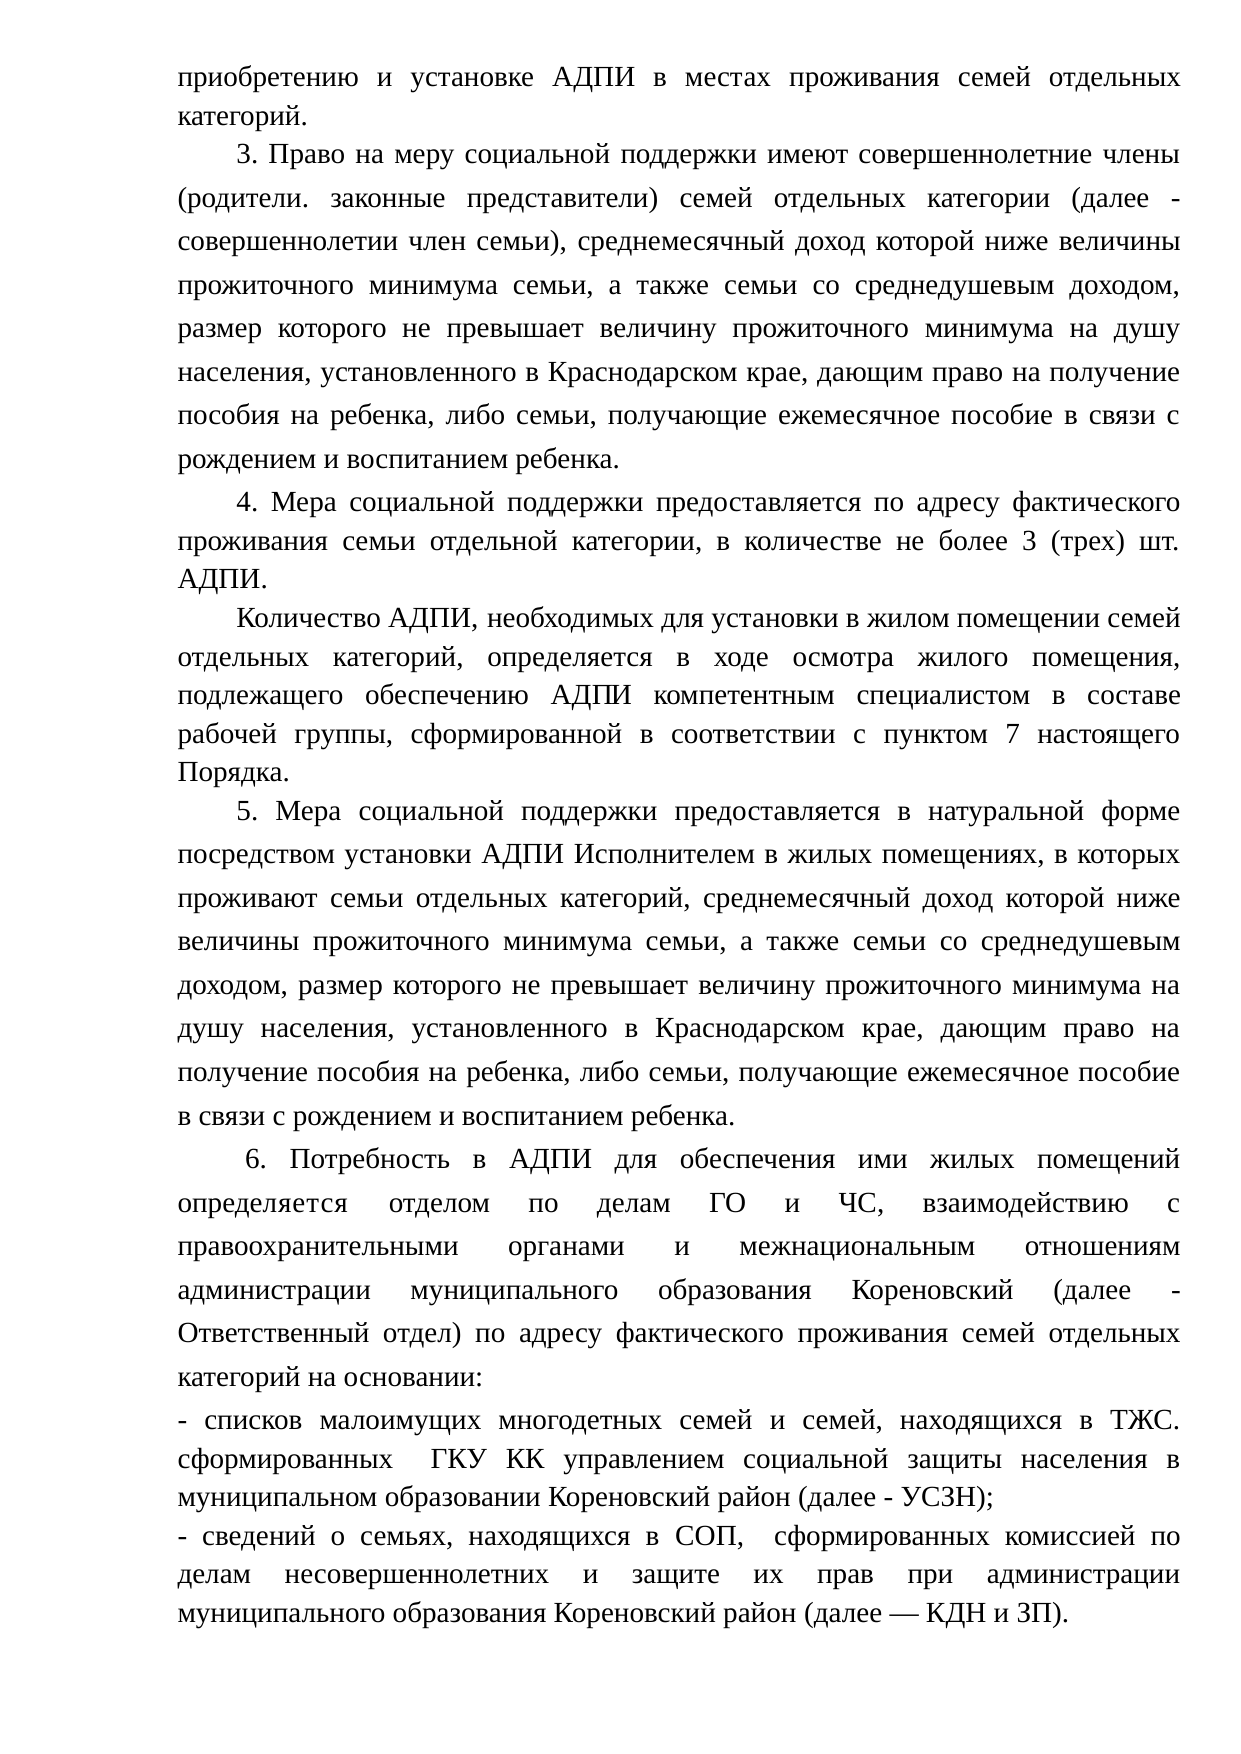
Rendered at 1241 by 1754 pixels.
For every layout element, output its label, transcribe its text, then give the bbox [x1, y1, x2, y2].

list 6. Потребность в АДПИ для обеспечения ими жилых помещений определяется отделом по делам ГО и ЧС, взаимодействию с правоохранительными органами и межнациональным отношениям администрации муниципального образования Кореновский (далее - Ответственный отдел) по адресу фактического проживания семей отдельных категорий на основании: [177, 1141, 1181, 1402]
text 4. Мера социальной поддержки предоставляется по адресу фактического проживания семьи отдельной категории, в количестве не более 3 (трех) шт. АДПИ. [177, 484, 1181, 595]
list - списков малоимущих многодетных семей и семей, находящихся в ТЖС. сформированных ГКУ КК управлением социальной защиты населения в муниципальном образовании Кореновский район (далее - УСЗН); [177, 1402, 1181, 1513]
text 3. Право на меру социальной поддержки имеют совершеннолетние члены (родители. законные представители) семей отдельных категории (далее - совершеннолетии член семьи), среднемесячный доход которой ниже величины прожиточного минимума семьи, а также семьи со среднедушевым доходом, размер которого не превышает величину прожиточного минимума на душу населения, установленного в Краснодарском крае, дающим право на получение пособия на ребенка, либо семьи, получающие ежемесячное пособие в связи с рождением и воспитанием ребенка. [177, 136, 1181, 484]
text 5. Мера социальной поддержки предоставляется в натуральной форме посредством установки АДПИ Исполнителем в жилых помещениях, в которых проживают семьи отдельных категорий, среднемесячный доход которой ниже величины прожиточного минимума семьи, а также семьи со среднедушевым доходом, размер которого не превышает величину прожиточного минимума на душу населения, установленного в Краснодарском крае, дающим право на получение пособия на ребенка, либо семьи, получающие ежемесячное пособие в связи с рождением и воспитанием ребенка. [177, 793, 1181, 1141]
text Количество АДПИ, необходимых для установки в жилом помещении семей отдельных категорий, определяется в ходе осмотра жилого помещения, подлежащего обеспечению АДПИ компетентным специалистом в составе рабочей группы, сформированной в соответствии с пунктом 7 настоящего Порядка. [177, 600, 1181, 788]
text приобретению и установке АДПИ в местax проживания семей отдельных категорий. [177, 59, 1181, 131]
list - сведений о семьях, находящихся в COП, сформированных комиссией по делам несовершеннолетних и защите их прав при администрации муниципального образования Кореновский район (далее — КДН и ЗП). [177, 1518, 1181, 1629]
